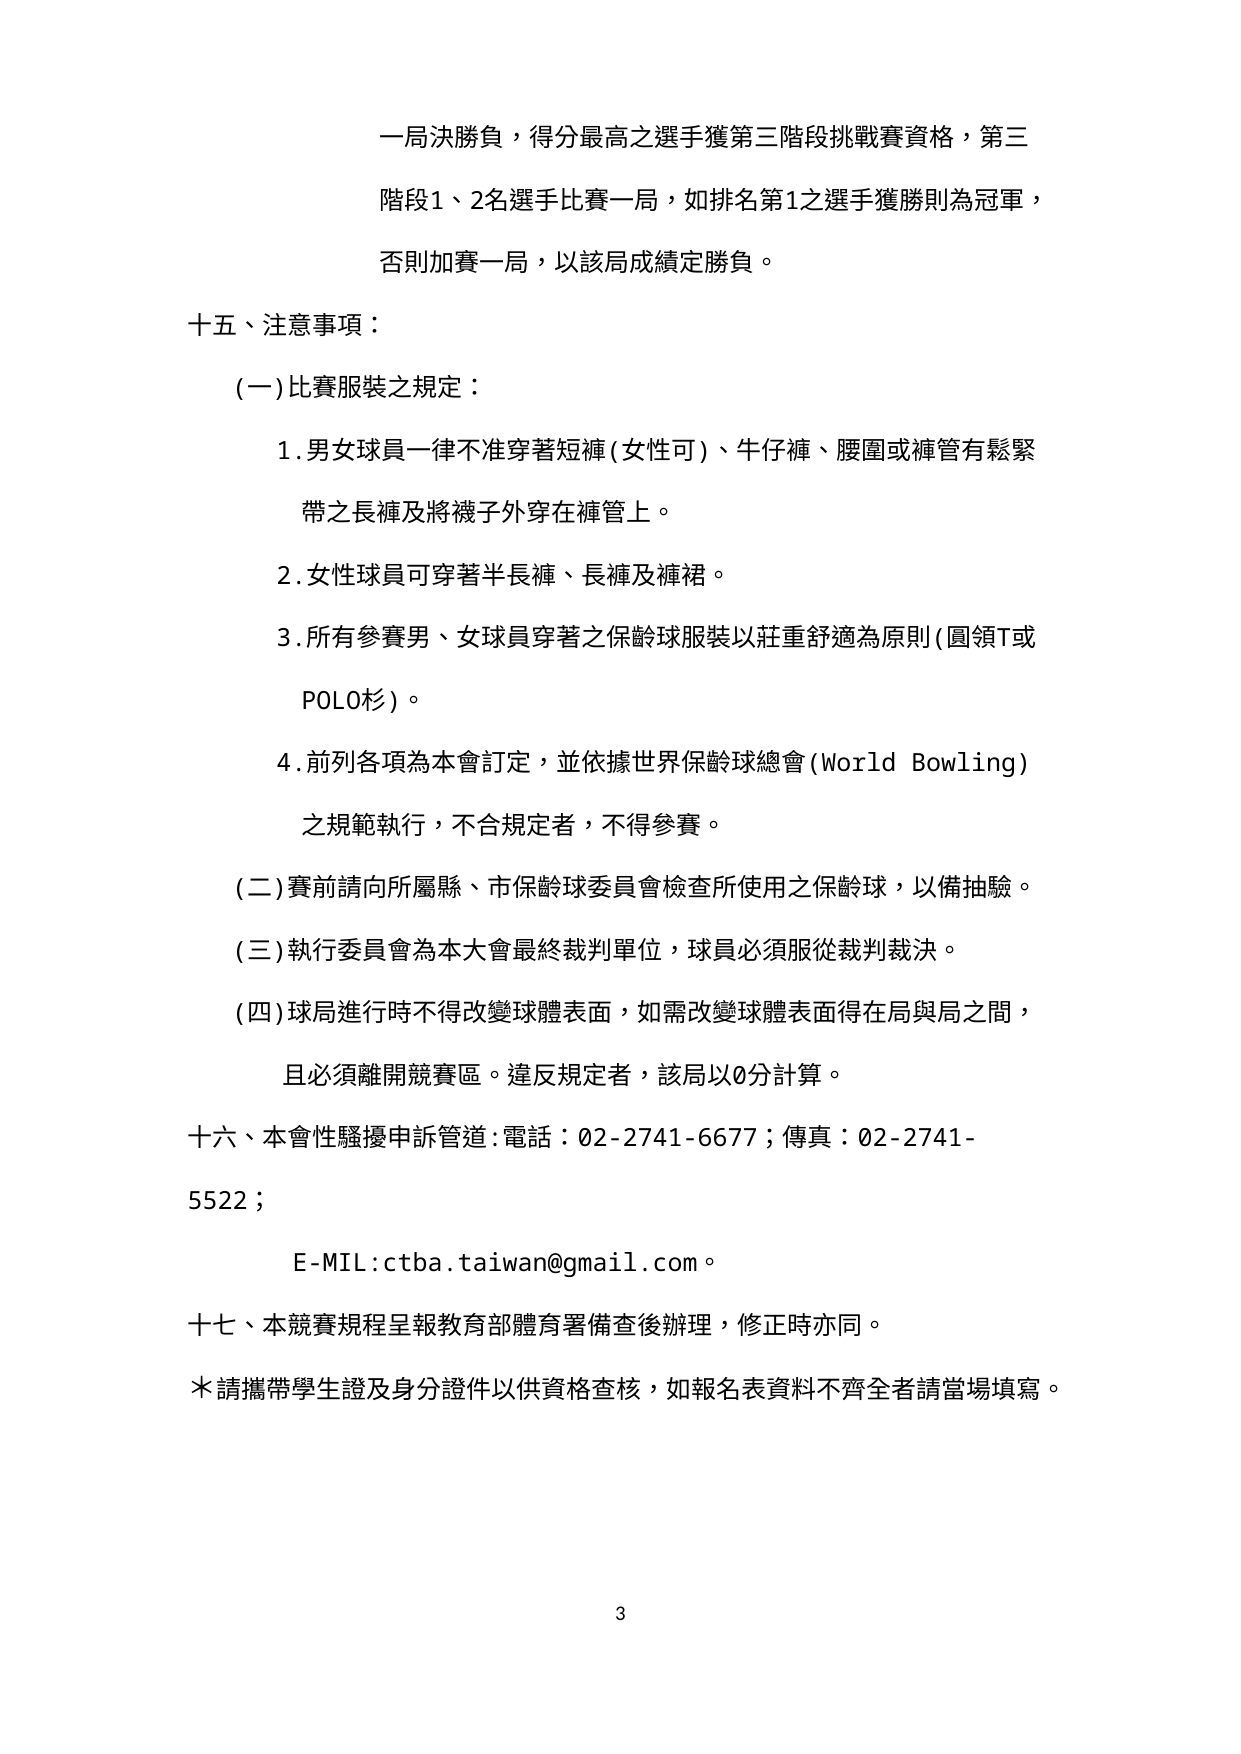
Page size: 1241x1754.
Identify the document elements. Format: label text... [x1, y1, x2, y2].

text 1.男女球員一律不准穿著短褲(女性可)、牛仔褲、腰圍或褲管有鬆緊帶之長褲及將襪子外穿在褲管上。 [276, 407, 1053, 532]
text 2.女性球員可穿著半長褲、長褲及褲裙。 [276, 532, 1053, 594]
text (一)比賽服裝之規定： [232, 344, 1053, 407]
text (二)賽前請向所屬縣、市保齡球委員會檢查所使用之保齡球，以備抽驗。 [232, 844, 1053, 907]
text 4.前列各項為本會訂定，並依據世界保齡球總會(World Bowling)之規範執行，不合規定者，不得參賽。 [276, 719, 1053, 844]
text 一局決勝負，得分最高之選手獲第三階段挑戰賽資格，第三階段1、2名選手比賽一局，如排名第1之選手獲勝則為冠軍，否則加賽一局，以該局成績定勝負。 [232, 94, 1053, 282]
text 十五、注意事項： [187, 282, 1053, 344]
text 十六、本會性騷擾申訴管道:電話：02-2741-6677；傳真：02-2741-5522； [187, 1094, 1053, 1219]
text 3.所有參賽男、女球員穿著之保齡球服裝以莊重舒適為原則(圓領T或POLO杉)。 [276, 594, 1053, 719]
text (三)執行委員會為本大會最終裁判單位，球員必須服從裁判裁決。 [232, 907, 1053, 969]
text (四)球局進行時不得改變球體表面，如需改變球體表面得在局與局之間，且必須離開競賽區。違反規定者，該局以0分計算。 [232, 969, 1053, 1094]
text 十七、本競賽規程呈報教育部體育署備查後辦理，修正時亦同。 [187, 1282, 1053, 1344]
text E-MIL:ctba.taiwan@gmail.com。 [187, 1219, 1053, 1282]
text ＊請攜帶學生證及身分證件以供資格查核，如報名表資料不齊全者請當場填寫。 [187, 1344, 1053, 1407]
